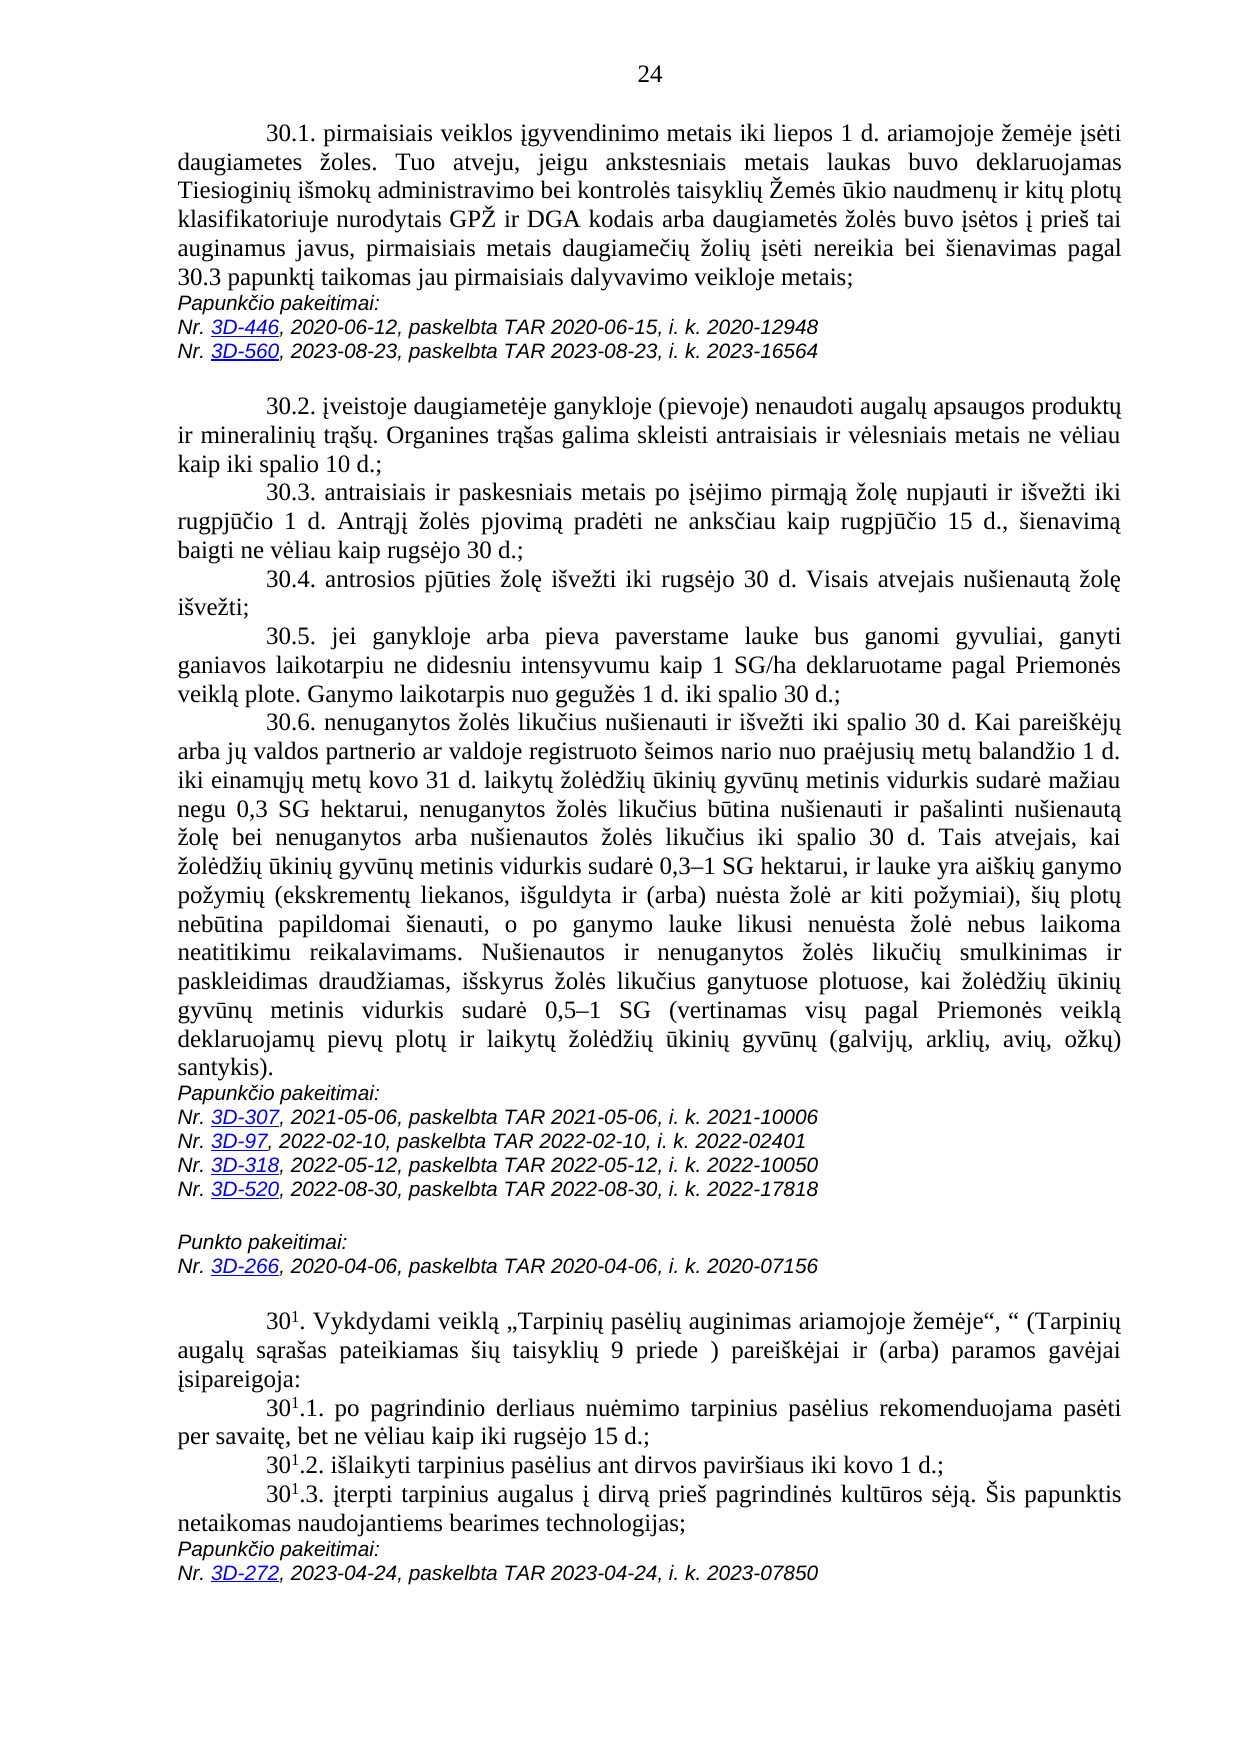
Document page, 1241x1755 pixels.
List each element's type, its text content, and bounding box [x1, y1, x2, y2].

text 301.3. įterpti tarpinius augalus į dirvą prieš pagrindinės kultūros sėją. Šis papunktis netaikomas naudojantiems bearimes technologijas; [177, 1479, 1122, 1536]
text Nr. 3D-560, 2023-08-23, paskelbta TAR 2023-08-23, i. k. 2023-16564 [177, 338, 1122, 362]
text 30.4. antrosios pjūties žolę išvežti iki rugsėjo 30 d. Visais atvejais nušienautą žolę išvežti; [177, 564, 1122, 621]
text Nr. 3D-266, 2020-04-06, paskelbta TAR 2020-04-06, i. k. 2020-07156 [177, 1254, 1122, 1278]
text Papunkčio pakeitimai: [177, 1081, 1122, 1105]
text 301. Vykdydami veiklą „Tarpinių pasėlių auginimas ariamojoje žemėje“, “ (Tarpinių augalų sąrašas pateikiamas šių taisyklių 9 priede ) pareiškėjai ir (arba) paramos gavėjai įsipareigoja: [177, 1306, 1122, 1393]
text 301.2. išlaikyti tarpinius pasėlius ant dirvos paviršiaus iki kovo 1 d.; [177, 1450, 1122, 1479]
text 301.1. po pagrindinio derliaus nuėmimo tarpinius pasėlius rekomenduojama pasėti per savaitę, bet ne vėliau kaip iki rugsėjo 15 d.; [177, 1393, 1122, 1450]
text Nr. 3D-446, 2020-06-12, paskelbta TAR 2020-06-15, i. k. 2020-12948 [177, 314, 1122, 338]
text 30.3. antraisiais ir paskesniais metais po įsėjimo pirmąją žolę nupjauti ir išvežti iki rugpjūčio 1 d. Antrąjį žolės pjovimą pradėti ne anksčiau kaip rugpjūčio 15 d., šienavimą baigti ne vėliau kaip rugsėjo 30 d.; [177, 477, 1122, 564]
text Nr. 3D-272, 2023-04-24, paskelbta TAR 2023-04-24, i. k. 2023-07850 [177, 1560, 1122, 1584]
text Punkto pakeitimai: [177, 1230, 1122, 1254]
text Nr. 3D-307, 2021-05-06, paskelbta TAR 2021-05-06, i. k. 2021-10006 [177, 1105, 1122, 1129]
text 30.6. nenuganytos žolės likučius nušienauti ir išvežti iki spalio 30 d. Kai pareiškėjų arba jų valdos partnerio ar valdoje registruoto šeimos nario nuo praėjusių metų balandžio 1 d. iki einamųjų metų kovo 31 d. laikytų žolėdžių ūkinių gyvūnų metinis vidurkis sudarė mažiau negu 0,3 SG hektarui, nenuganytos žolės likučius būtina nušienauti ir pašalinti nušienautą žolę bei nenuganytos arba nušienautos žolės likučius iki spalio 30 d. Tais atvejais, kai žolėdžių ūkinių gyvūnų metinis vidurkis sudarė 0,3–1 SG hektarui, ir lauke yra aiškių ganymo požymių (ekskrementų liekanos, išguldyta ir (arba) nuėsta žolė ar kiti požymiai), šių plotų nebūtina papildomai šienauti, o po ganymo lauke likusi nenuėsta žolė nebus laikoma neatitikimu reikalavimams. Nušienautos ir nenuganytos žolės likučių smulkinimas ir paskleidimas draudžiamas, išskyrus žolės likučius ganytuose plotuose, kai žolėdžių ūkinių gyvūnų metinis vidurkis sudarė 0,5–1 SG (vertinamas visų pagal Priemonės veiklą deklaruojamų pievų plotų ir laikytų žolėdžių ūkinių gyvūnų (galvijų, arklių, avių, ožkų) santykis). [177, 707, 1122, 1081]
text Nr. 3D-97, 2022-02-10, paskelbta TAR 2022-02-10, i. k. 2022-02401 [177, 1129, 1122, 1153]
text 30.2. įveistoje daugiametėje ganykloje (pievoje) nenaudoti augalų apsaugos produktų ir mineralinių trąšų. Organines trąšas galima skleisti antraisiais ir vėlesniais metais ne vėliau kaip iki spalio 10 d.; [177, 391, 1122, 477]
text Papunkčio pakeitimai: [177, 291, 1122, 314]
text Nr. 3D-520, 2022-08-30, paskelbta TAR 2022-08-30, i. k. 2022-17818 [177, 1177, 1122, 1201]
text Nr. 3D-318, 2022-05-12, paskelbta TAR 2022-05-12, i. k. 2022-10050 [177, 1153, 1122, 1177]
text Papunkčio pakeitimai: [177, 1536, 1122, 1560]
text 30.1. pirmaisiais veiklos įgyvendinimo metais iki liepos 1 d. ariamojoje žemėje įsėti daugiametes žoles. Tuo atveju, jeigu ankstesniais metais laukas buvo deklaruojamas Tiesioginių išmokų administravimo bei kontrolės taisyklių Žemės ūkio naudmenų ir kitų plotų klasifikatoriuje nurodytais GPŽ ir DGA kodais arba daugiametės žolės buvo įsėtos į prieš tai auginamus javus, pirmaisiais metais daugiamečių žolių įsėti nereikia bei šienavimas pagal 30.3 papunktį taikomas jau pirmaisiais dalyvavimo veikloje metais; [177, 118, 1122, 291]
text 30.5. jei ganykloje arba pieva paverstame lauke bus ganomi gyvuliai, ganyti ganiavos laikotarpiu ne didesniu intensyvumu kaip 1 SG/ha deklaruotame pagal Priemonės veiklą plote. Ganymo laikotarpis nuo gegužės 1 d. iki spalio 30 d.; [177, 621, 1122, 707]
